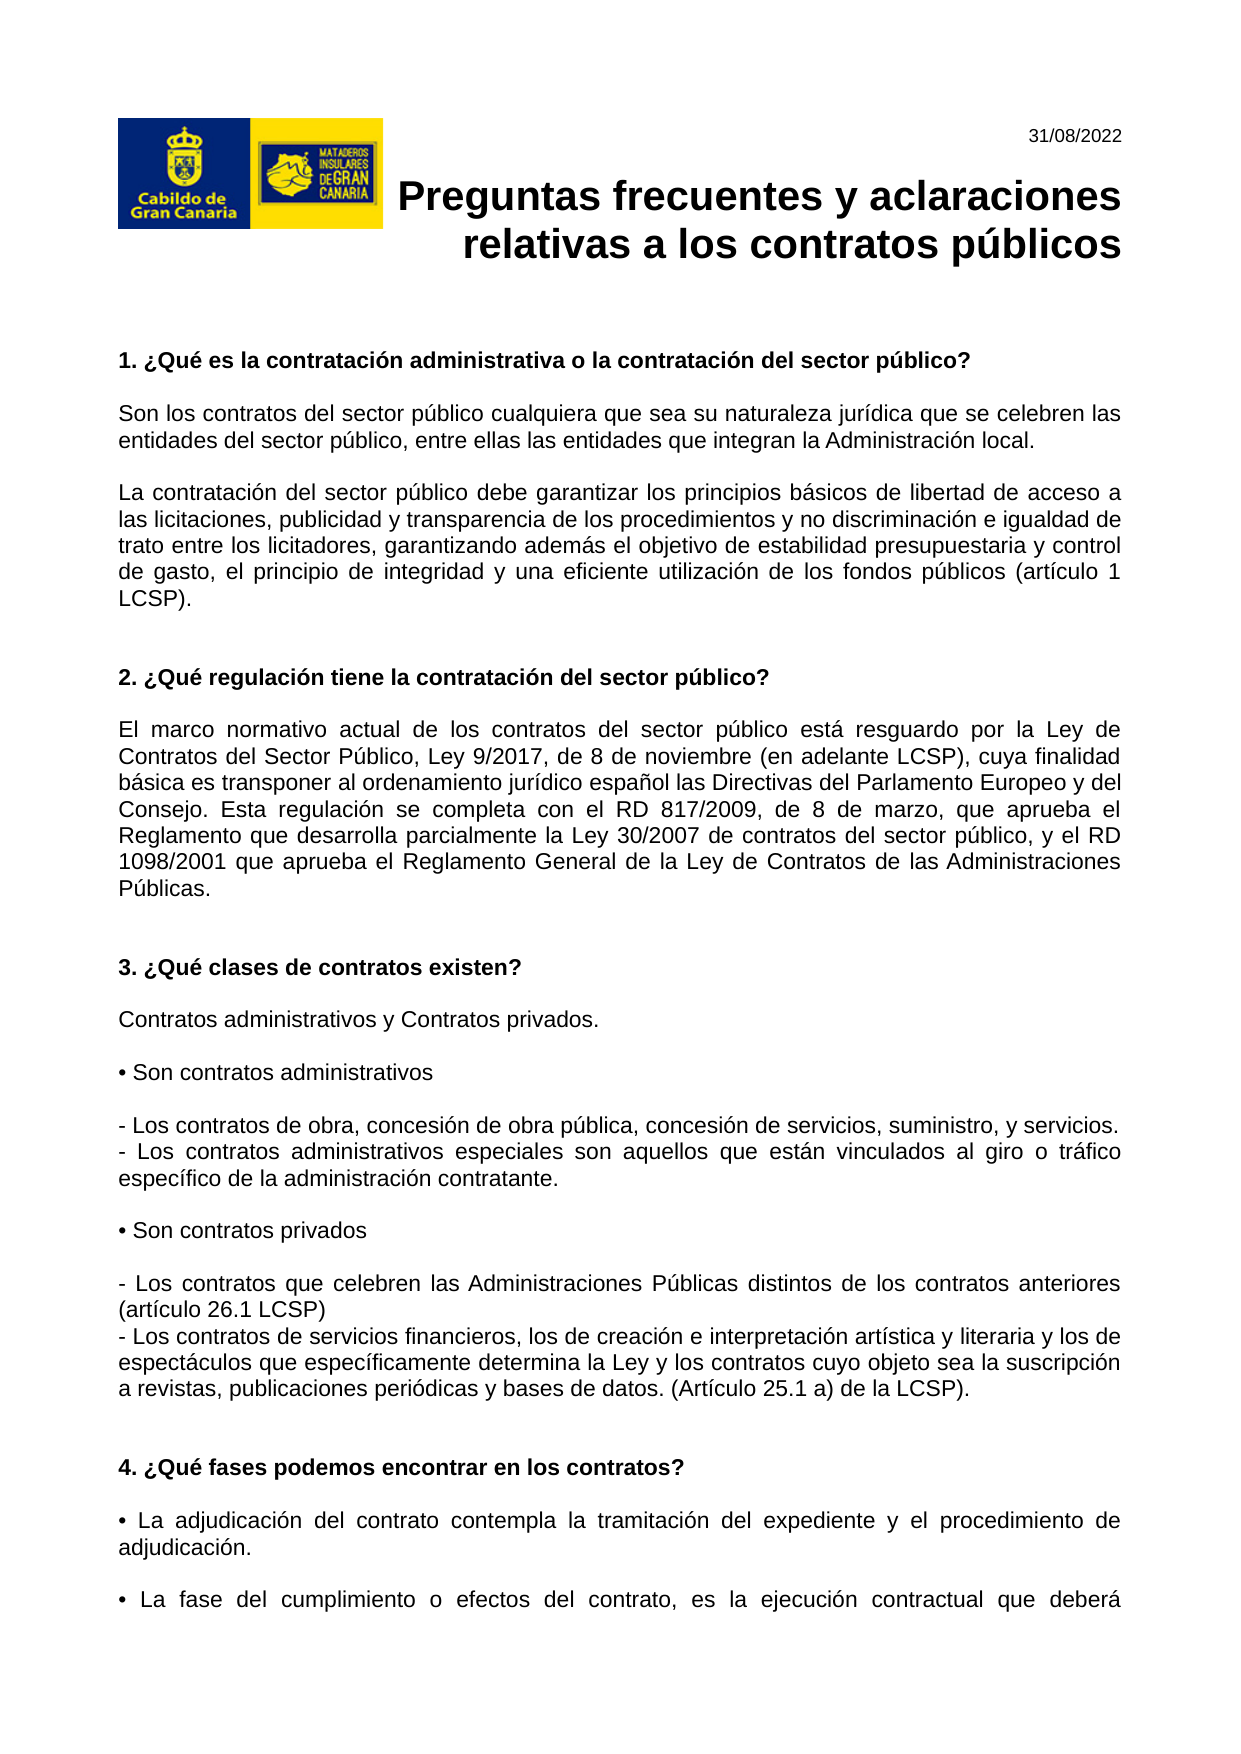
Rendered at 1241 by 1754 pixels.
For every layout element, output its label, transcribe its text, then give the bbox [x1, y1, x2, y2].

text 2. ¿Qué regulación tiene la contratación del sector público? [118, 664, 1122, 690]
text - Los contratos de servicios financieros, los de creación e interpretación artística y literaria y los de espectáculos que específicamente determina la Ley y los contratos cuyo objeto sea la suscripción a revistas, publicaciones periódicas y bases de datos. (Artículo 25.1 a) de la LCSP). [118, 1323, 1122, 1402]
text 4. ¿Qué fases podemos encontrar en los contratos? [118, 1454, 1122, 1481]
text - Los contratos administrativos especiales son aquellos que están vinculados al giro o tráfico específico de la administración contratante. [118, 1138, 1122, 1191]
text • Son contratos privados [118, 1217, 1122, 1243]
text - Los contratos de obra, concesión de obra pública, concesión de servicios, suministro, y servicios. [118, 1112, 1122, 1138]
text • Son contratos administrativos [118, 1059, 1122, 1085]
text La contratación del sector público debe garantizar los principios básicos de libertad de acceso a las licitaciones, publicidad y transparencia de los procedimientos y no discriminación e igualdad de trato entre los licitadores, garantizando además el objetivo de estabilidad presupuestaria y control de gasto, el principio de integridad y una eficiente utilización de los fondos públicos (artículo 1 LCSP). [118, 479, 1122, 611]
picture [118, 118, 384, 229]
text - Los contratos que celebren las Administraciones Públicas distintos de los contratos anteriores (artículo 26.1 LCSP) [118, 1270, 1122, 1323]
subtitle Preguntas frecuentes y aclaraciones relativas a los contratos públicos [118, 172, 1122, 267]
text 1. ¿Qué es la contratación administrativa o la contratación del sector público? [118, 347, 1122, 374]
text • La adjudicación del contrato contempla la tramitación del expediente y el procedimiento de adjudicación. [118, 1507, 1122, 1560]
text El marco normativo actual de los contratos del sector público está resguardo por la Ley de Contratos del Sector Público, Ley 9/2017, de 8 de noviembre (en adelante LCSP), cuya finalidad básica es transponer al ordenamiento jurídico español las Directivas del Parlamento Europeo y del Consejo. Esta regulación se completa con el RD 817/2009, de 8 de marzo, que aprueba el Reglamento que desarrolla parcialmente la Ley 30/2007 de contratos del sector público, y el RD 1098/2001 que aprueba el Reglamento General de la Ley de Contratos de las Administraciones Públicas. [118, 716, 1122, 901]
text 3. ¿Qué clases de contratos existen? [118, 954, 1122, 980]
text Contratos administrativos y Contratos privados. [118, 1006, 1122, 1033]
text • La fase del cumplimiento o efectos del contrato, es la ejecución contractual que deberá [118, 1586, 1122, 1612]
subtitle 31/08/2022 [384, 125, 1122, 147]
text Son los contratos del sector público cualquiera que sea su naturaleza jurídica que se celebren las entidades del sector público, entre ellas las entidades que integran la Administración local. [118, 400, 1122, 453]
